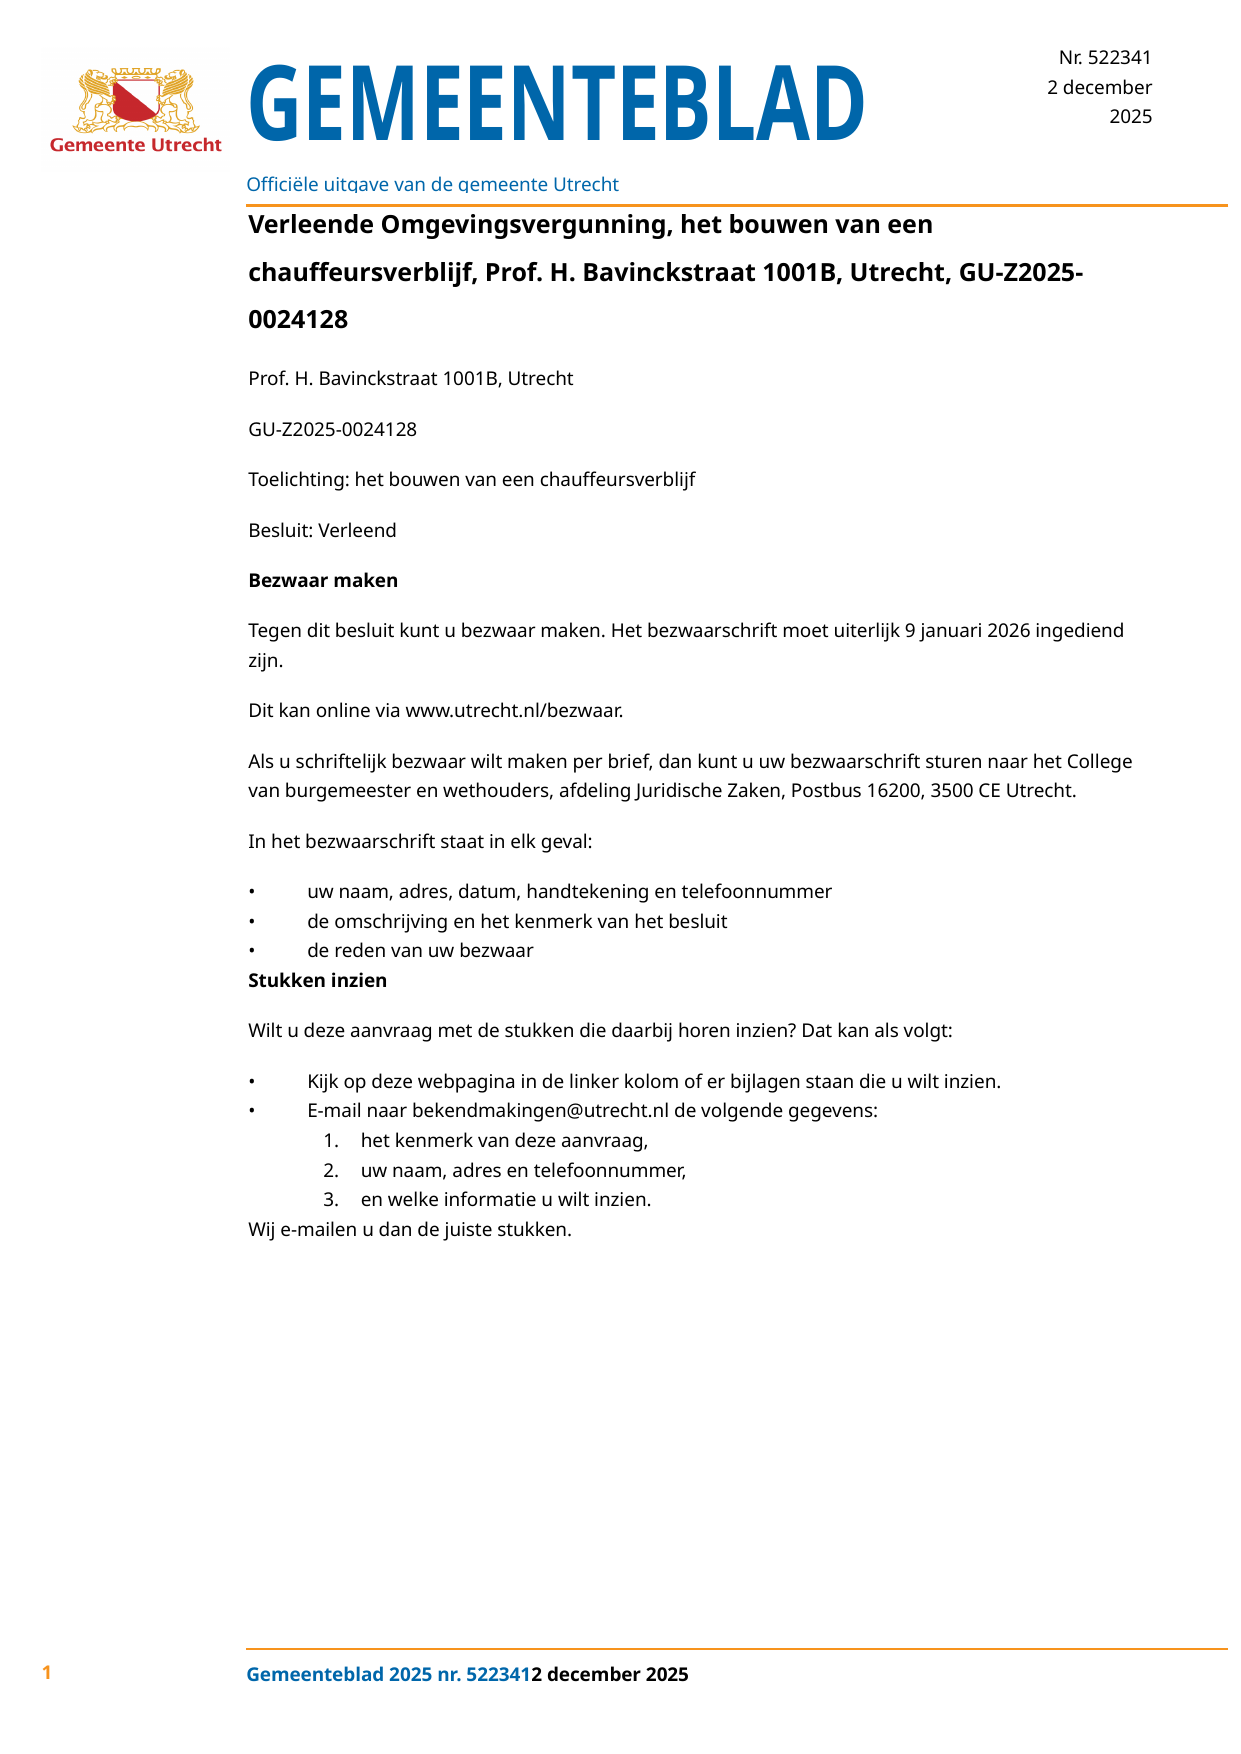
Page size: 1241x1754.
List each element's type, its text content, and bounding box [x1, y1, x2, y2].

text Dit kan online via www.utrecht.nl/bezwaar. [248, 698, 1152, 723]
picture [41, 47, 231, 172]
text Wilt u deze aanvraag met de stukken die daarbij horen inzien? Dat kan als volgt: [248, 1018, 1152, 1043]
list E-mail naar bekendmakingen@utrecht.nl de volgende gegevens: [248, 1098, 1152, 1123]
list de omschrijving en het kenmerk van het besluit [248, 908, 1152, 934]
list uw naam, adres, datum, handtekening en telefoonnummer [248, 878, 1152, 904]
text Stukken inzien [248, 967, 1152, 993]
text Bezwaar maken [248, 567, 1152, 593]
text Wij e-mailen u dan de juiste stukken. [248, 1216, 1152, 1242]
list uw naam, adres en telefoonnummer, [323, 1157, 1152, 1182]
text In het bezwaarschrift staat in elk geval: [248, 828, 1152, 854]
text GU-Z2025-0024128 [248, 416, 1152, 442]
list Kijk op deze webpagina in de linker kolom of er bijlagen staan die u wilt inzien. [248, 1068, 1152, 1094]
text Verleende Omgevingsvergunning, het bouwen van een chauffeursverblijf, Prof. H. Bavinckstraat 1001B, Utrecht, GU-Z2025-0024128 [248, 207, 1152, 336]
list het kenmerk van deze aanvraag, [323, 1127, 1152, 1153]
text Als u schriftelijk bezwaar wilt maken per brief, dan kunt u uw bezwaarschrift sturen naar het College van burgemeester en wethouders, afdeling Juridische Zaken, Postbus 16200, 3500 CE Utrecht. [248, 748, 1152, 803]
list de reden van uw bezwaar [248, 938, 1152, 963]
list en welke informatie u wilt inzien. [323, 1186, 1152, 1212]
text Besluit: Verleend [248, 517, 1152, 542]
text Toelichting: het bouwen van een chauffeursverblijf [248, 466, 1152, 492]
text Prof. H. Bavinckstraat 1001B, Utrecht [248, 366, 1152, 391]
text Tegen dit besluit kunt u bezwaar maken. Het bezwaarschrift moet uiterlijk 9 januari 2026 ingediend zijn. [248, 618, 1152, 673]
